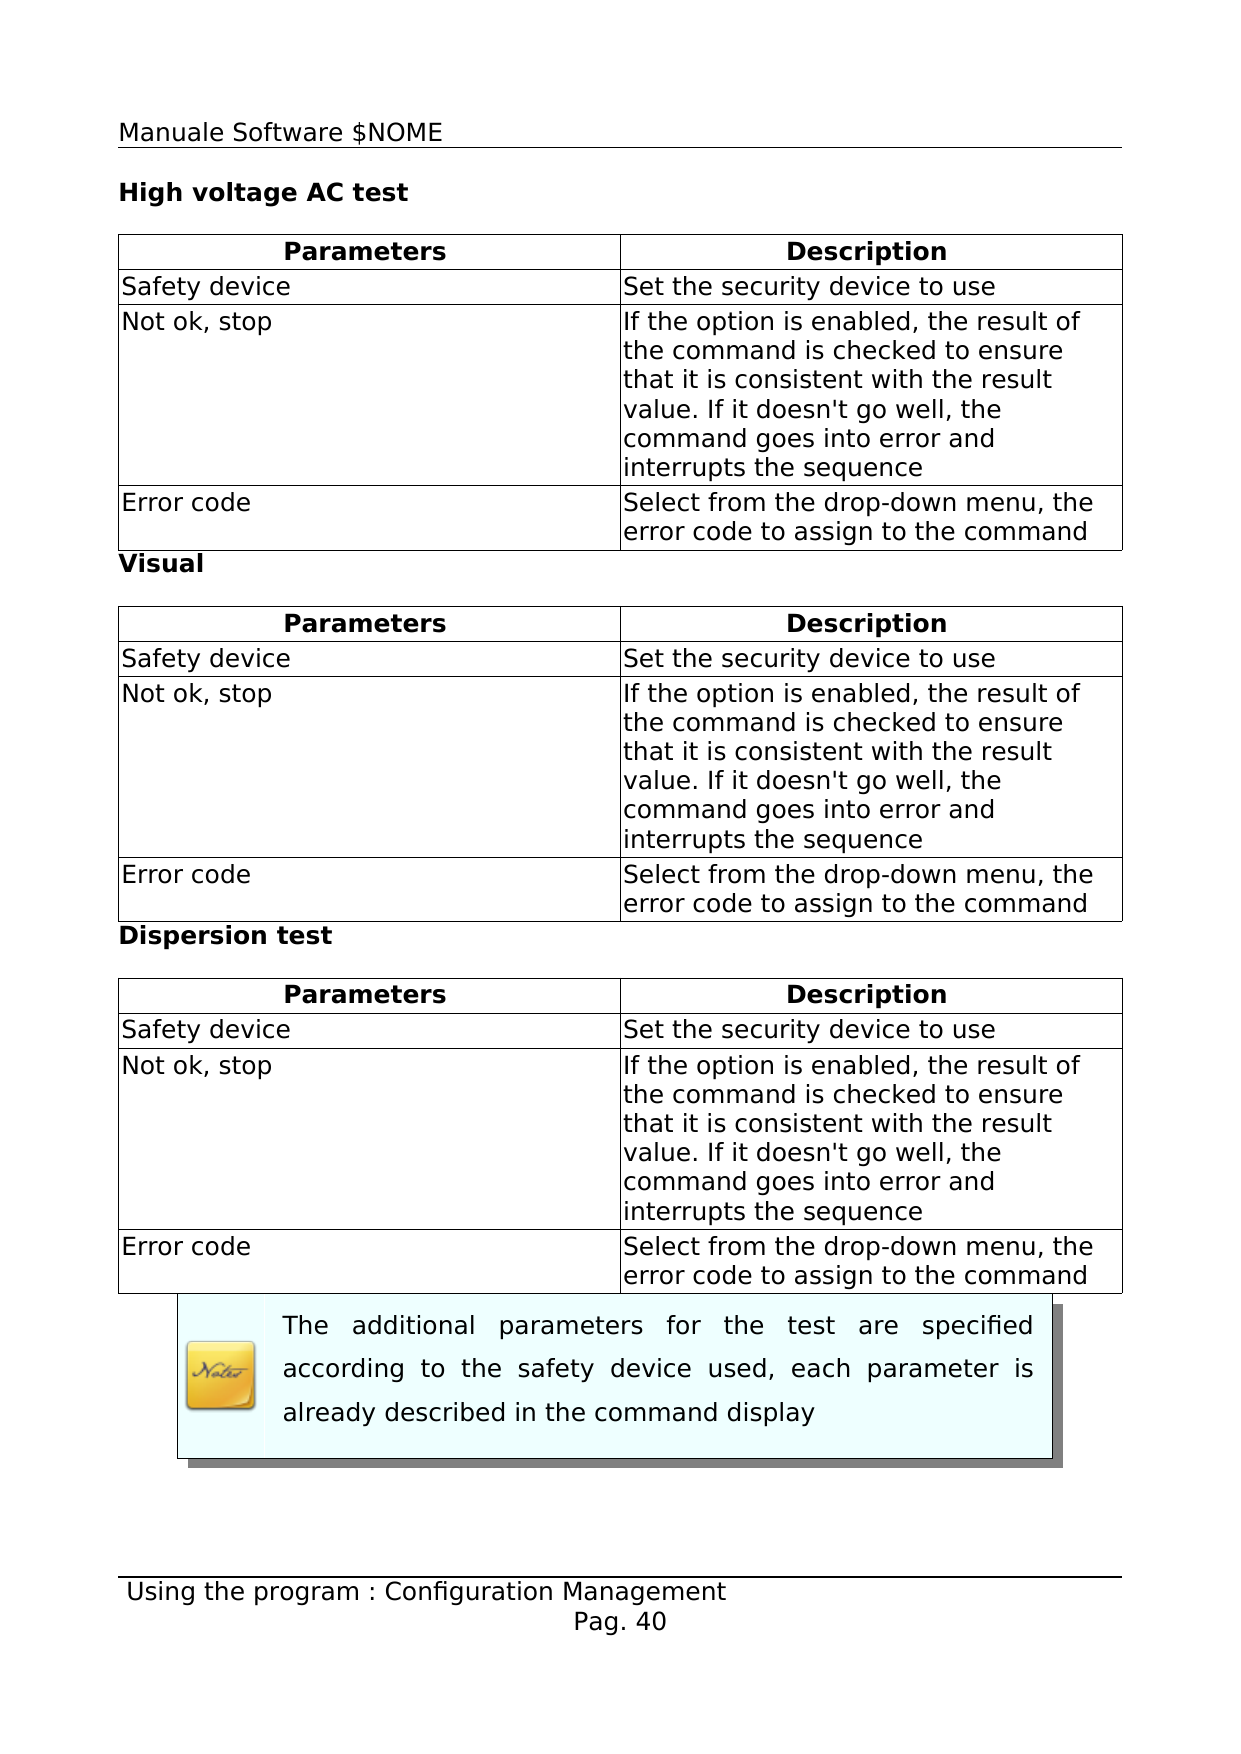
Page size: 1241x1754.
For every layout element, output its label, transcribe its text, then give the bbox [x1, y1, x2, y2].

table_cell Error code [119, 486, 620, 549]
table_cell Select from the drop-down menu, the error code to assign to the command [621, 1230, 1122, 1293]
table_cell Safety device [119, 642, 620, 676]
table_header Parameters [119, 607, 620, 641]
text Visual [118, 551, 1122, 579]
table_header Description [621, 979, 1122, 1013]
table_header Parameters [119, 979, 620, 1013]
table_cell Set the security device to use [621, 642, 1122, 676]
table_header The additional parameters for the test are specified according to the safety device used, each parameter is already described in the command display [265, 1294, 1052, 1458]
table_cell Select from the drop-down menu, the error code to assign to the command [621, 486, 1122, 549]
table_cell Set the security device to use [621, 1014, 1122, 1048]
table_cell If the option is enabled, the result of the command is checked to ensure that it is consistent with the result value. If it doesn't go well, the command goes into error and interrupts the sequence [621, 677, 1122, 857]
table_cell If the option is enabled, the result of the command is checked to ensure that it is consistent with the result value. If it doesn't go well, the command goes into error and interrupts the sequence [621, 305, 1122, 485]
table_cell Not ok, stop [119, 677, 620, 857]
table_cell Error code [119, 1230, 620, 1293]
table_cell Error code [119, 858, 620, 921]
table_cell Select from the drop-down menu, the error code to assign to the command [621, 858, 1122, 921]
table_cell Not ok, stop [119, 305, 620, 485]
table_header Description [621, 235, 1122, 269]
picture [183, 1338, 259, 1413]
table_cell Safety device [119, 1014, 620, 1048]
table_header [178, 1294, 264, 1458]
table_cell Set the security device to use [621, 270, 1122, 304]
table_cell If the option is enabled, the result of the command is checked to ensure that it is consistent with the result value. If it doesn't go well, the command goes into error and interrupts the sequence [621, 1049, 1122, 1229]
table_cell Safety device [119, 270, 620, 304]
text Dispersion test [118, 922, 1122, 951]
table_cell Not ok, stop [119, 1049, 620, 1229]
table_header Description [621, 607, 1122, 641]
table_header Parameters [119, 235, 620, 269]
text High voltage AC test [118, 178, 1122, 207]
